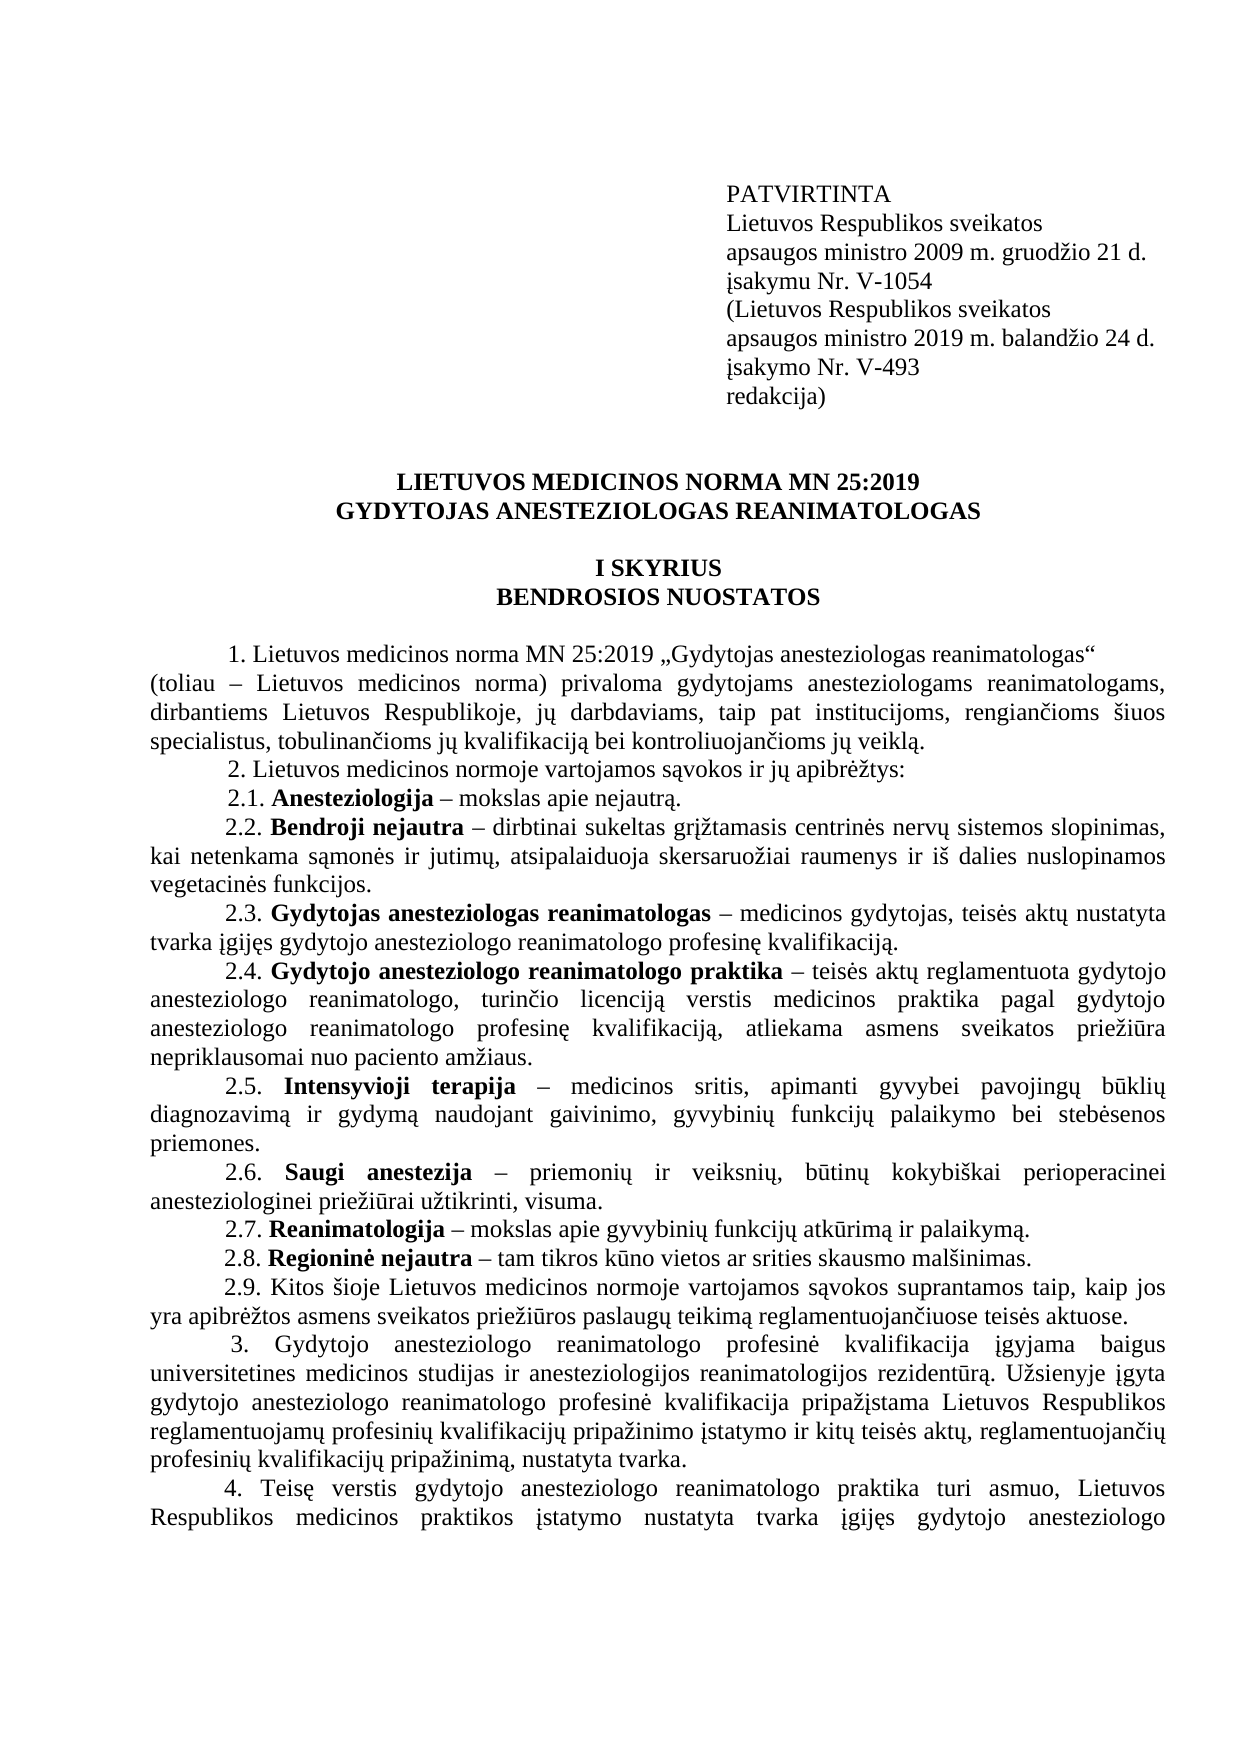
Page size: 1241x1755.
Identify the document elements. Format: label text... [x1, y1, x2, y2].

text 2. Lietuvos medicinos normoje vartojamos sąvokos ir jų apibrėžtys: [150, 754, 1167, 783]
text I SKYRIUS [150, 553, 1167, 582]
text BENDROSIOS NUOSTATOS [150, 582, 1167, 611]
text redakcija) [150, 381, 1167, 409]
text 2.4. Gydytojo anesteziologo reanimatologo praktika – teisės aktų reglamentuota gydytojo anesteziologo reanimatologo, turinčio licenciją verstis medicinos praktika pagal gydytojo anesteziologo reanimatologo profesinę kvalifikaciją, atliekama asmens sveikatos priežiūra nepriklausomai nuo paciento amžiaus. [150, 956, 1167, 1071]
text apsaugos ministro 2019 m. balandžio 24 d. [150, 323, 1167, 352]
text 2.1. Anesteziologija – mokslas apie nejautrą. [150, 783, 1167, 812]
text 3. Gydytojo anesteziologo reanimatologo profesinė kvalifikacija įgyjama baigus universitetines medicinos studijas ir anesteziologijos reanimatologijos rezidentūrą. Užsienyje įgyta gydytojo anesteziologo reanimatologo profesinė kvalifikacija pripažįstama Lietuvos Respublikos reglamentuojamų profesinių kvalifikacijų pripažinimo įstatymo ir kitų teisės aktų, reglamentuojančių profesinių kvalifikacijų pripažinimą, nustatyta tvarka. [150, 1329, 1167, 1473]
text 2.9. Kitos šioje Lietuvos medicinos normoje vartojamos sąvokos suprantamos taip, kaip jos yra apibrėžtos asmens sveikatos priežiūros paslaugų teikimą reglamentuojančiuose teisės aktuose. [150, 1272, 1167, 1329]
text apsaugos ministro 2009 m. gruodžio 21 d. [150, 237, 1167, 266]
text PATVIRTINTA [150, 179, 1167, 208]
text 2.7. Reanimatologija – mokslas apie gyvybinių funkcijų atkūrimą ir palaikymą. [150, 1214, 1167, 1243]
text (Lietuvos Respublikos sveikatos [150, 294, 1167, 323]
text 2.2. Bendroji nejautra – dirbtinai sukeltas grįžtamasis centrinės nervų sistemos slopinimas, kai netenkama sąmonės ir jutimų, atsipalaiduoja skersaruožiai raumenys ir iš dalies nuslopinamos vegetacinės funkcijos. [150, 812, 1167, 898]
text 2.3. Gydytojas anesteziologas reanimatologas – medicinos gydytojas, teisės aktų nustatyta tvarka įgijęs gydytojo anesteziologo reanimatologo profesinę kvalifikaciją. [150, 898, 1167, 956]
text LIETUVOS MEDICINOS NORMA MN 25:2019 [150, 467, 1167, 496]
text 1. Lietuvos medicinos norma MN 25:2019 „Gydytojas anesteziologas reanimatologas“ [150, 639, 1167, 668]
text 2.8. Regioninė nejautra – tam tikros kūno vietos ar srities skausmo malšinimas. [150, 1243, 1167, 1272]
text Lietuvos Respublikos sveikatos [150, 208, 1167, 237]
text įsakymo Nr. V-493 [150, 352, 1167, 381]
text 2.6. Saugi anestezija – priemonių ir veiksnių, būtinų kokybiškai perioperacinei anesteziologinei priežiūrai užtikrinti, visuma. [150, 1157, 1167, 1214]
text (toliau – Lietuvos medicinos norma) privaloma gydytojams anesteziologams reanimatologams, dirbantiems Lietuvos Respublikoje, jų darbdaviams, taip pat institucijoms, rengiančioms šiuos specialistus, tobulinančioms jų kvalifikaciją bei kontroliuojančioms jų veiklą. [150, 668, 1167, 754]
text 2.5. Intensyvioji terapija – medicinos sritis, apimanti gyvybei pavojingų būklių diagnozavimą ir gydymą naudojant gaivinimo, gyvybinių funkcijų palaikymo bei stebėsenos priemones. [150, 1071, 1167, 1157]
text įsakymu Nr. V-1054 [150, 266, 1167, 294]
text GYDYTOJAS ANESTEZIOLOGAS REANIMATOLOGAS [150, 496, 1167, 524]
text 4. Teisę verstis gydytojo anesteziologo reanimatologo praktika turi asmuo, Lietuvos Respublikos medicinos praktikos įstatymo nustatyta tvarka įgijęs gydytojo anesteziologo [150, 1473, 1167, 1531]
